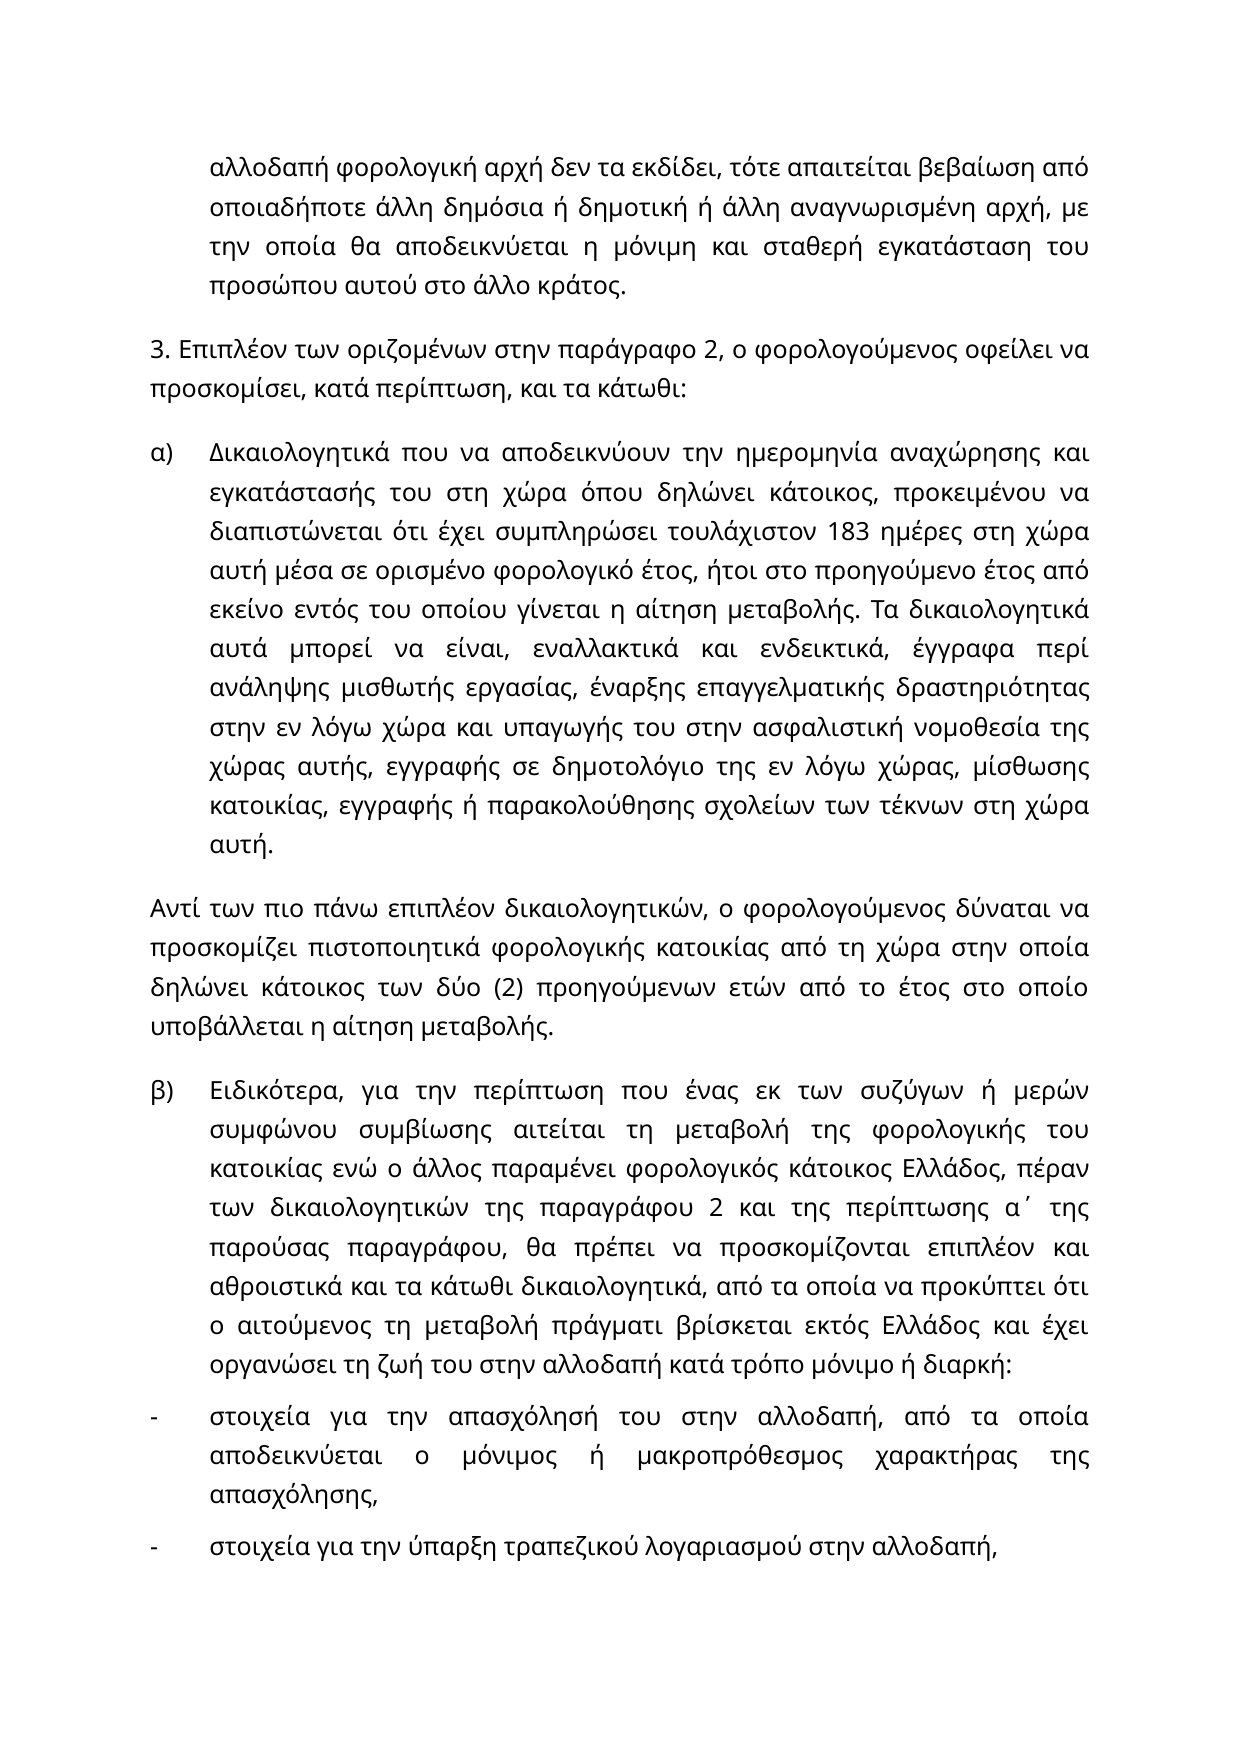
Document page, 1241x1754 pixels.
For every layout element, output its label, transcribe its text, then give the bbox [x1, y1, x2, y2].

list - στοιχεία για την απασχόλησή του στην αλλοδαπή, από τα οποία αποδεικνύεται ο μόνιμος ή μακροπρόθεσμος χαρακτήρας της απασχόλησης, [150, 1398, 1090, 1511]
text Αντί των πιο πάνω επιπλέον δικαιολογητικών, ο φορολογούμενος δύναται να προσκομίζει πιστοποιητικά φορολογικής κατοικίας από τη χώρα στην οποία δηλώνει κάτοικος των δύο (2) προηγούμενων ετών από το έτος στο οποίο υποβάλλεται η αίτηση μεταβολής. [150, 891, 1090, 1042]
list - στοιχεία για την ύπαρξη τραπεζικού λογαριασμού στην αλλοδαπή, [150, 1528, 1090, 1562]
list α) Δικαιολογητικά που να αποδεικνύουν την ημερομηνία αναχώρησης και εγκατάστασής του στη χώρα όπου δηλώνει κάτοικος, προκειμένου να διαπιστώνεται ότι έχει συμπληρώσει τουλάχιστον 183 ημέρες στη χώρα αυτή μέσα σε ορισμένο φορολογικό έτος, ήτοι στο προηγούμενο έτος από εκείνο εντός του οποίου γίνεται η αίτηση μεταβολής. Τα δικαιολογητικά αυτά μπορεί να είναι, εναλλακτικά και ενδεικτικά, έγγραφα περί ανάληψης μισθωτής εργασίας, έναρξης επαγγελματικής δραστηριότητας στην εν λόγω χώρα και υπαγωγής του στην ασφαλιστική νομοθεσία της χώρας αυτής, εγγραφής σε δημοτολόγιο της εν λόγω χώρας, μίσθωσης κατοικίας, εγγραφής ή παρακολούθησης σχολείων των τέκνων στη χώρα αυτή. [150, 435, 1090, 861]
list αλλοδαπή φορολογική αρχή δεν τα εκδίδει, τότε απαιτείται βεβαίωση από οποιαδήποτε άλλη δημόσια ή δημοτική ή άλλη αναγνωρισμένη αρχή, με την οποία θα αποδεικνύεται η μόνιμη και σταθερή εγκατάσταση του προσώπου αυτού στο άλλο κράτος. [150, 150, 1090, 302]
text 3. Επιπλέον των οριζομένων στην παράγραφο 2, ο φορολογούμενος οφείλει να προσκομίσει, κατά περίπτωση, και τα κάτωθι: [150, 332, 1090, 405]
list β) Ειδικότερα, για την περίπτωση που ένας εκ των συζύγων ή μερών συμφώνου συμβίωσης αιτείται τη μεταβολή της φορολογικής του κατοικίας ενώ ο άλλος παραμένει φορολογικός κάτοικος Ελλάδος, πέραν των δικαιολογητικών της παραγράφου 2 και της περίπτωσης α΄ της παρούσας παραγράφου, θα πρέπει να προσκομίζονται επιπλέον και αθροιστικά και τα κάτωθι δικαιολογητικά, από τα οποία να προκύπτει ότι ο αιτούμενος τη μεταβολή πράγματι βρίσκεται εκτός Ελλάδος και έχει οργανώσει τη ζωή του στην αλλοδαπή κατά τρόπο μόνιμο ή διαρκή: [150, 1072, 1090, 1381]
